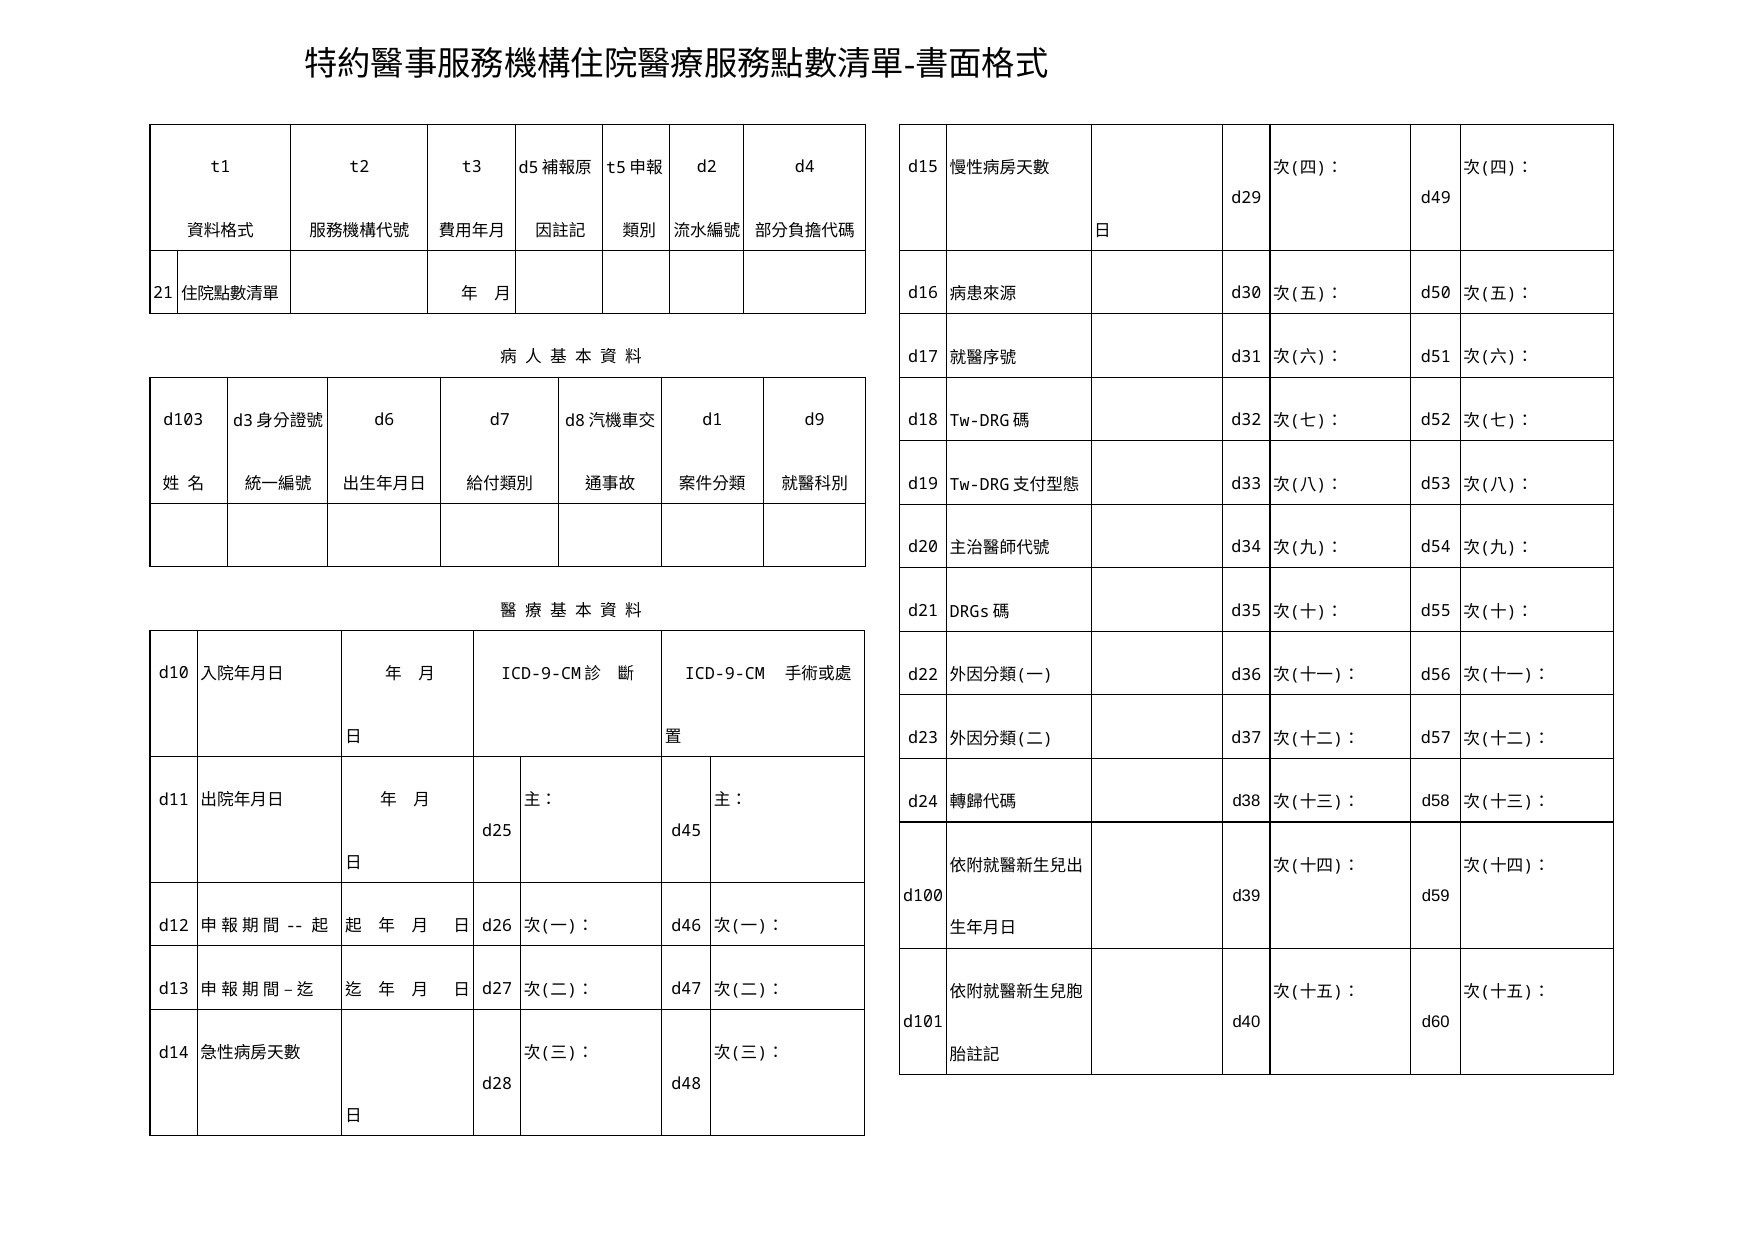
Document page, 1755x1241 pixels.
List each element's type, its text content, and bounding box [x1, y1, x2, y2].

table_header d8汽機車交通事故 [559, 378, 661, 503]
table_cell 依附就醫新生兒胞胎註記 [947, 949, 1091, 1073]
table_header t3 費用年月 [428, 125, 515, 249]
table_cell 次(五)： [1461, 251, 1613, 313]
table_header d5補報原 因註記 [516, 125, 602, 249]
table_cell d19 [900, 441, 946, 504]
table_cell [744, 251, 865, 313]
table_cell d14 [151, 1010, 197, 1135]
table_cell [662, 504, 763, 566]
table_cell 次(二)： [521, 946, 661, 1009]
table_cell d17 [900, 314, 946, 377]
table_header t2 服務機構代號 [291, 125, 427, 249]
table_header t5申報 類別 [603, 125, 669, 249]
table_cell [151, 504, 227, 566]
text 病 人 基 本 資 料 [150, 314, 855, 377]
table_cell d33 [1223, 441, 1269, 504]
table_cell 次(十三)： [1461, 759, 1613, 821]
table_cell d56 [1411, 632, 1460, 694]
table_cell d24 [900, 759, 946, 821]
table_cell [1092, 314, 1222, 377]
table_cell d11 [151, 757, 197, 882]
table_cell d60 [1411, 949, 1460, 1073]
table_header t1 資料格式 [289, 30, 1542, 105]
table_cell d51 [1411, 314, 1460, 377]
table_cell 外因分類(二) [947, 695, 1091, 758]
table_cell 年 月 [428, 251, 515, 313]
table_cell 次(四)： [1461, 125, 1613, 249]
table_cell 次(十二)： [1461, 695, 1613, 758]
table_cell 次(七)： [1271, 378, 1410, 440]
table_cell 次(十二)： [1271, 695, 1410, 758]
table_cell d20 [900, 505, 946, 567]
table_cell [441, 504, 558, 566]
table_cell 主： [711, 757, 864, 882]
table_cell 病患來源 [947, 251, 1091, 313]
table_cell 次(一)： [521, 883, 661, 945]
table_cell d58 [1411, 759, 1460, 821]
table_cell 次(十四)： [1271, 823, 1410, 947]
table_cell [1092, 441, 1222, 504]
table_cell [1092, 759, 1222, 821]
table_cell 申 報 期 間 -- 起 [198, 883, 341, 945]
table_cell d18 [900, 378, 946, 440]
table_cell 依附就醫新生兒出生年月日 [947, 823, 1091, 947]
table_cell [603, 251, 669, 313]
table_cell 次(十五)： [1271, 949, 1410, 1073]
table_cell d29 [1223, 125, 1269, 249]
table_cell [1092, 695, 1222, 758]
table_cell d12 [151, 883, 197, 945]
table_cell d13 [151, 946, 197, 1009]
table_cell 21 [151, 251, 177, 313]
table_cell [228, 504, 327, 566]
table_cell [559, 504, 661, 566]
table_cell 次(四)： [1271, 125, 1410, 249]
table_cell d50 [1411, 251, 1460, 313]
table_header 入院年月日 [198, 631, 341, 756]
table_cell 次(七)： [1461, 378, 1613, 440]
table_cell [1092, 823, 1222, 947]
table_cell Tw-DRG支付型態 [947, 441, 1091, 504]
table_cell 申 報 期 間 – 迄 [198, 946, 341, 1009]
table_cell d31 [1223, 314, 1269, 377]
table_cell [1092, 505, 1222, 567]
table_cell d22 [900, 632, 946, 694]
table_cell 次(三)： [711, 1010, 864, 1135]
table_cell 年 月 日 [342, 757, 473, 882]
table_cell 出院年月日 [198, 757, 341, 882]
table_cell 迄 年 月 日 [342, 946, 473, 1009]
table_cell 慢性病房天數 [947, 125, 1091, 249]
table_cell 次(十)： [1271, 568, 1410, 631]
table_header d10 [151, 631, 197, 756]
table_cell d55 [1411, 568, 1460, 631]
table_cell 外因分類(一) [947, 632, 1091, 694]
table_cell d48 [662, 1010, 710, 1135]
table_cell [1092, 632, 1222, 694]
table_cell d26 [474, 883, 520, 945]
table_header t1 資料格式 [151, 125, 290, 249]
table_cell [516, 251, 602, 313]
table_cell d23 [900, 695, 946, 758]
table_cell d34 [1223, 505, 1269, 567]
table_cell 次(三)： [521, 1010, 661, 1135]
table_header d6 出生年月日 [328, 378, 440, 503]
table_cell 次(九)： [1461, 505, 1613, 567]
table_cell [291, 251, 427, 313]
table_cell d39 [1223, 823, 1269, 947]
table_cell d15 [900, 125, 946, 249]
table_cell 急性病房天數 [198, 1010, 341, 1135]
table_cell [1092, 949, 1222, 1073]
table_cell d47 [662, 946, 710, 1009]
table_header d7 給付類別 [441, 378, 558, 503]
table_cell d54 [1411, 505, 1460, 567]
table_cell DRGs碼 [947, 568, 1091, 631]
table_cell d37 [1223, 695, 1269, 758]
table_cell 次(六)： [1461, 314, 1613, 377]
table_header d4 部分負擔代碼 [744, 125, 865, 249]
table_cell d16 [900, 251, 946, 313]
table_cell 就醫序號 [947, 314, 1091, 377]
table_header 年 月 日 [342, 631, 473, 756]
table_cell 次(八)： [1271, 441, 1410, 504]
table_cell 次(六)： [1271, 314, 1410, 377]
table_cell 轉歸代碼 [947, 759, 1091, 821]
table_cell d35 [1223, 568, 1269, 631]
table_cell d101 [900, 949, 946, 1073]
table_header d103 姓 名 [151, 378, 227, 503]
table_cell d57 [1411, 695, 1460, 758]
table_cell 次(一)： [711, 883, 864, 945]
table_header ICD-9-CM診 斷 [474, 631, 661, 756]
table_cell d52 [1411, 378, 1460, 440]
table_cell d27 [474, 946, 520, 1009]
table_cell Tw-DRG碼 [947, 378, 1091, 440]
table_cell d46 [662, 883, 710, 945]
table_cell d28 [474, 1010, 520, 1135]
table_header ICD-9-CM 手術或處置 [662, 631, 864, 756]
table_cell [1092, 378, 1222, 440]
table_cell d36 [1223, 632, 1269, 694]
table_cell 起 年 月 日 [342, 883, 473, 945]
table_cell 日 [342, 1010, 473, 1135]
table_cell 主： [521, 757, 661, 882]
table_cell 次(十一)： [1271, 632, 1410, 694]
table_cell 次(十三)： [1271, 759, 1410, 821]
table_cell d100 [900, 823, 946, 947]
table_cell 次(九)： [1271, 505, 1410, 567]
table_cell d32 [1223, 378, 1269, 440]
table_header d9 就醫科別 [764, 378, 865, 503]
table_cell d21 [900, 568, 946, 631]
table_header d1 案件分類 [662, 378, 763, 503]
table_cell d25 [474, 757, 520, 882]
table_header d2 流水編號 [670, 125, 743, 249]
table_cell 次(十一)： [1461, 632, 1613, 694]
table_cell 次(十)： [1461, 568, 1613, 631]
table_cell 主治醫師代號 [947, 505, 1091, 567]
table_cell d38 [1223, 759, 1269, 821]
table_cell d49 [1411, 125, 1460, 249]
table_cell 次(十四)： [1461, 823, 1613, 947]
table_cell d59 [1411, 823, 1460, 947]
table_cell [1092, 251, 1222, 313]
table_cell [670, 251, 743, 313]
table_cell 住院點數清單 [178, 251, 290, 313]
table_cell d45 [662, 757, 710, 882]
table_cell [328, 504, 440, 566]
table_header d3身分證號統一編號 [228, 378, 327, 503]
table_cell 次(八)： [1461, 441, 1613, 504]
table_cell 次(十五)： [1461, 949, 1613, 1073]
table_cell [764, 504, 865, 566]
table_cell d30 [1223, 251, 1269, 313]
text 醫 療 基 本 資 料 [150, 567, 855, 630]
table_cell 次(二)： [711, 946, 864, 1009]
table_cell 日 [1092, 125, 1222, 249]
table_cell 次(五)： [1271, 251, 1410, 313]
table_cell d53 [1411, 441, 1460, 504]
table_cell d40 [1223, 949, 1269, 1073]
table_cell [1092, 568, 1222, 631]
